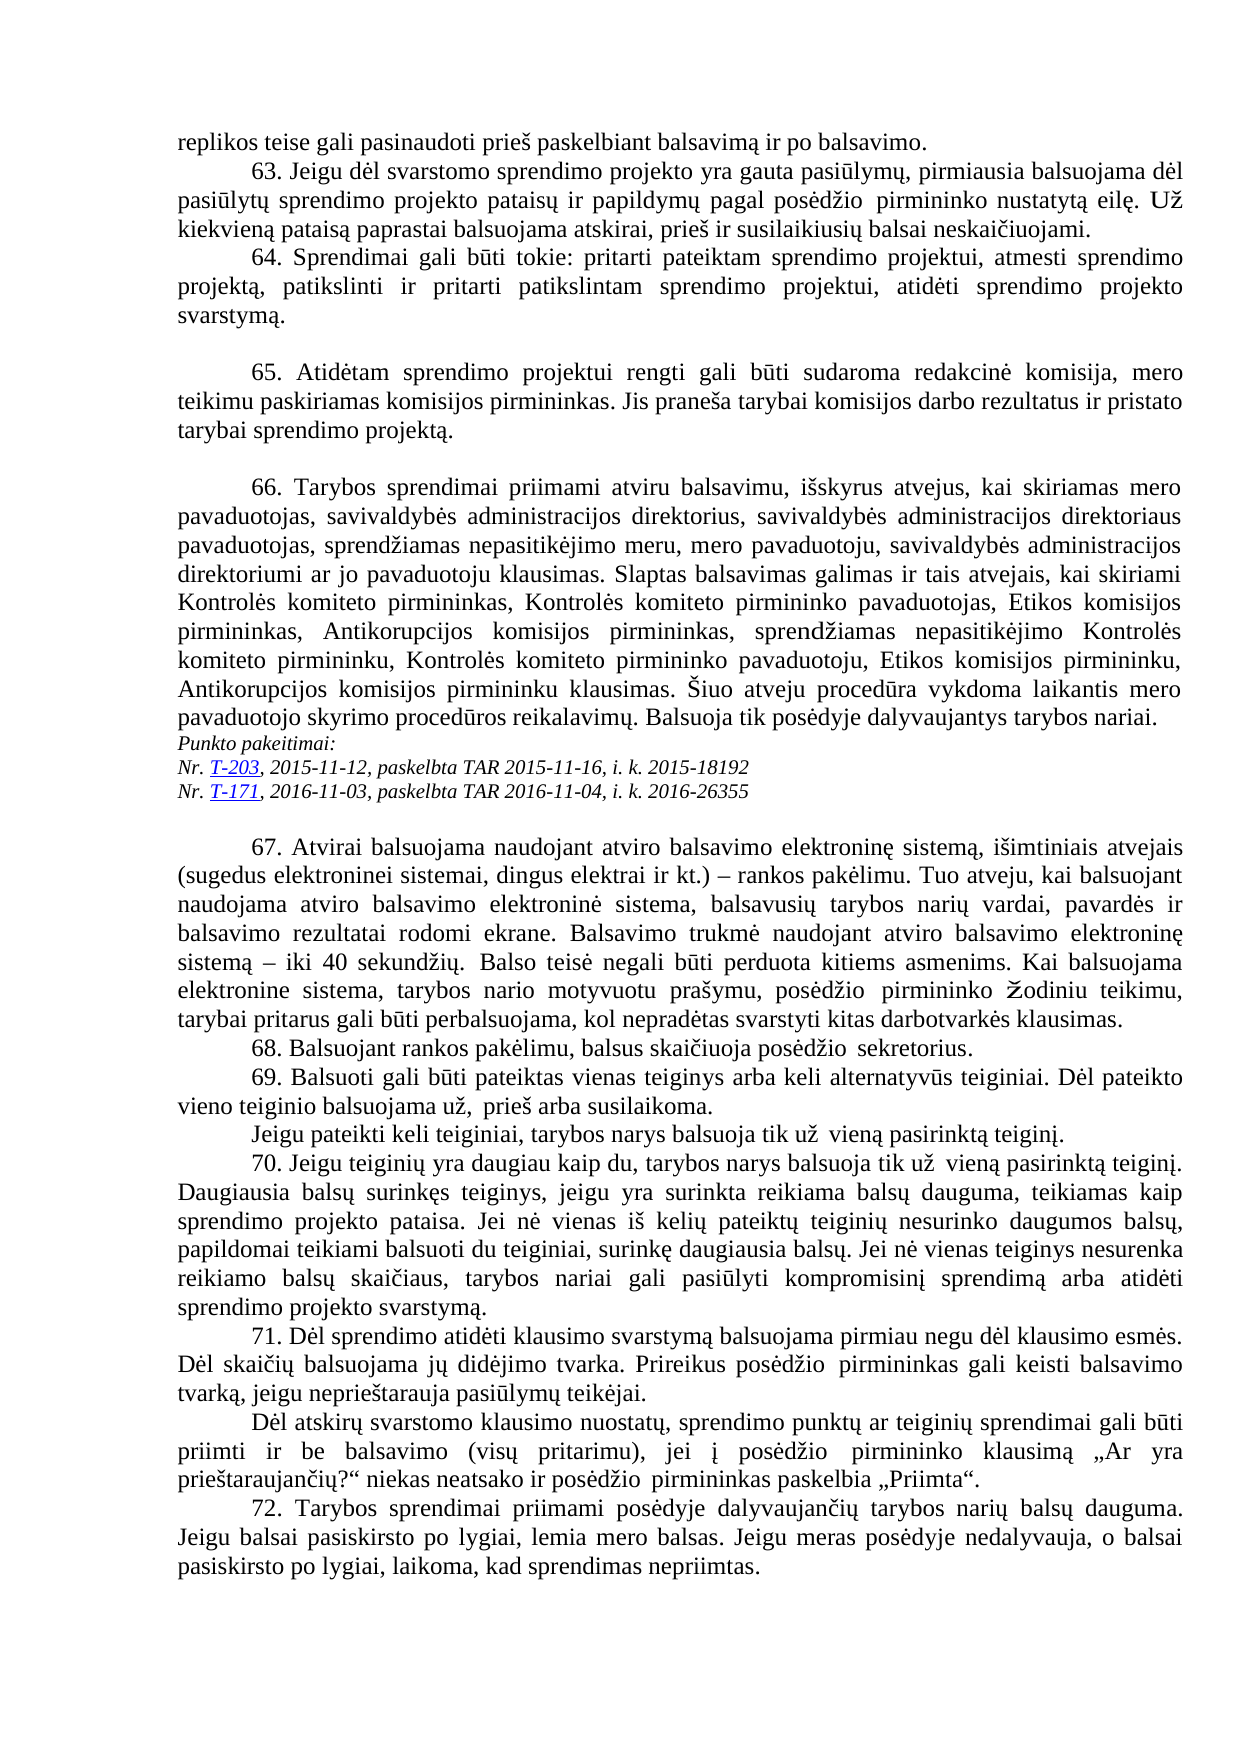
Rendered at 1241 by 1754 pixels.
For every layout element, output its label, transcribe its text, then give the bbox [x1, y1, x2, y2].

text 68. Balsuojant rankos pakėlimu, balsus skaičiuoja posėdžio sekretorius. [177, 1033, 1183, 1062]
text Punkto pakeitimai: [177, 731, 1181, 755]
text Nr. T-203, 2015-11-12, paskelbta TAR 2015-11-16, i. k. 2015-18192 [177, 755, 1181, 779]
text 63. Jeigu dėl svarstomo sprendimo projekto yra gauta pasiūlymų, pirmiausia balsuojama dėl pasiūlytų sprendimo projekto pataisų ir papildymų pagal posėdžio pirmininko nustatytą eilę. Už kiekvieną pataisą paprastai balsuojama atskirai, prieš ir susilaikiusių balsai neskaičiuojami. [177, 156, 1183, 242]
text 64. Sprendimai gali būti tokie: pritarti pateiktam sprendimo projektui, atmesti sprendimo projektą, patikslinti ir pritarti patikslintam sprendimo projektui, atidėti sprendimo projekto svarstymą. [177, 242, 1183, 329]
text Jeigu pateikti keli teiginiai, tarybos narys balsuoja tik už vieną pasirinktą teiginį. [177, 1119, 1183, 1148]
text 66. Tarybos sprendimai priimami atviru balsavimu, išskyrus atvejus, kai skiriamas mero pavaduotojas, savivaldybės administracijos direktorius, savivaldybės administracijos direktoriaus pavaduotojas, sprendžiamas nepasitikėjimo meru, mero pavaduotoju, savivaldybės administracijos direktoriumi ar jo pavaduotoju klausimas. Slaptas balsavimas galimas ir tais atvejais, kai skiriami Kontrolės komiteto pirmininkas, Kontrolės komiteto pirmininko pavaduotojas, Etikos komisijos pirmininkas, Antikorupcijos komisijos pirmininkas, sprendžiamas nepasitikėjimo Kontrolės komiteto pirmininku, Kontrolės komiteto pirmininko pavaduotoju, Etikos komisijos pirmininku, Antikorupcijos komisijos pirmininku klausimas. Šiuo atveju procedūra vykdoma laikantis mero pavaduotojo skyrimo procedūros reikalavimų. Balsuoja tik posėdyje dalyvaujantys tarybos nariai. [177, 472, 1181, 731]
text 70. Jeigu teiginių yra daugiau kaip du, tarybos narys balsuoja tik už vieną pasirinktą teiginį. Daugiausia balsų surinkęs teiginys, jeigu yra surinkta reikiama balsų dauguma, teikiamas kaip sprendimo projekto pataisa. Jei nė vienas iš kelių pateiktų teiginių nesurinko daugumos balsų, papildomai teikiami balsuoti du teiginiai, surinkę daugiausia balsų. Jei nė vienas teiginys nesurenka reikiamo balsų skaičiaus, tarybos nariai gali pasiūlyti kompromisinį sprendimą arba atidėti sprendimo projekto svarstymą. [177, 1148, 1183, 1321]
text 69. Balsuoti gali būti pateiktas vienas teiginys arba keli alternatyvūs teiginiai. Dėl pateikto vieno teiginio balsuojama už, prieš arba susilaikoma. [177, 1062, 1183, 1119]
text 71. Dėl sprendimo atidėti klausimo svarstymą balsuojama pirmiau negu dėl klausimo esmės. Dėl skaičių balsuojama jų didėjimo tvarka. Prireikus posėdžio pirmininkas gali keisti balsavimo tvarką, jeigu neprieštarauja pasiūlymų teikėjai. [177, 1321, 1183, 1407]
text 67. Atvirai balsuojama naudojant atviro balsavimo elektroninę sistemą, išimtiniais atvejais (sugedus elektroninei sistemai, dingus elektrai ir kt.) – rankos pakėlimu. Tuo atveju, kai balsuojant naudojama atviro balsavimo elektroninė sistema, balsavusių tarybos narių vardai, pavardės ir balsavimo rezultatai rodomi ekrane. Balsavimo trukmė naudojant atviro balsavimo elektroninę sistemą – iki 40 sekundžių. Balso teisė negali būti perduota kitiems asmenims. Kai balsuojama elektronine sistema, tarybos nario motyvuotu prašymu, posėdžio pirmininko žodiniu teikimu, tarybai pritarus gali būti perbalsuojama, kol nepradėtas svarstyti kitas darbotvarkės klausimas. [177, 832, 1183, 1033]
text 65. Atidėtam sprendimo projektui rengti gali būti sudaroma redakcinė komisija, mero teikimu paskiriamas komisijos pirmininkas. Jis praneša tarybai komisijos darbo rezultatus ir pristato tarybai sprendimo projektą. [177, 357, 1183, 444]
text Dėl atskirų svarstomo klausimo nuostatų, sprendimo punktų ar teiginių sprendimai gali būti priimti ir be balsavimo (visų pritarimu), jei į posėdžio pirmininko klausimą „Ar yra prieštaraujančių?“ niekas neatsako ir posėdžio pirmininkas paskelbia „Priimta“. [177, 1407, 1183, 1493]
text 72. Tarybos sprendimai priimami posėdyje dalyvaujančių tarybos narių balsų dauguma. Jeigu balsai pasiskirsto po lygiai, lemia mero balsas. Jeigu meras posėdyje nedalyvauja, o balsai pasiskirsto po lygiai, laikoma, kad sprendimas nepriimtas. [177, 1493, 1183, 1579]
text Nr. T-171, 2016-11-03, paskelbta TAR 2016-11-04, i. k. 2016-26355 [177, 779, 1181, 803]
text replikos teise gali pasinaudoti prieš paskelbiant balsavimą ir po balsavimo. [177, 127, 1183, 156]
